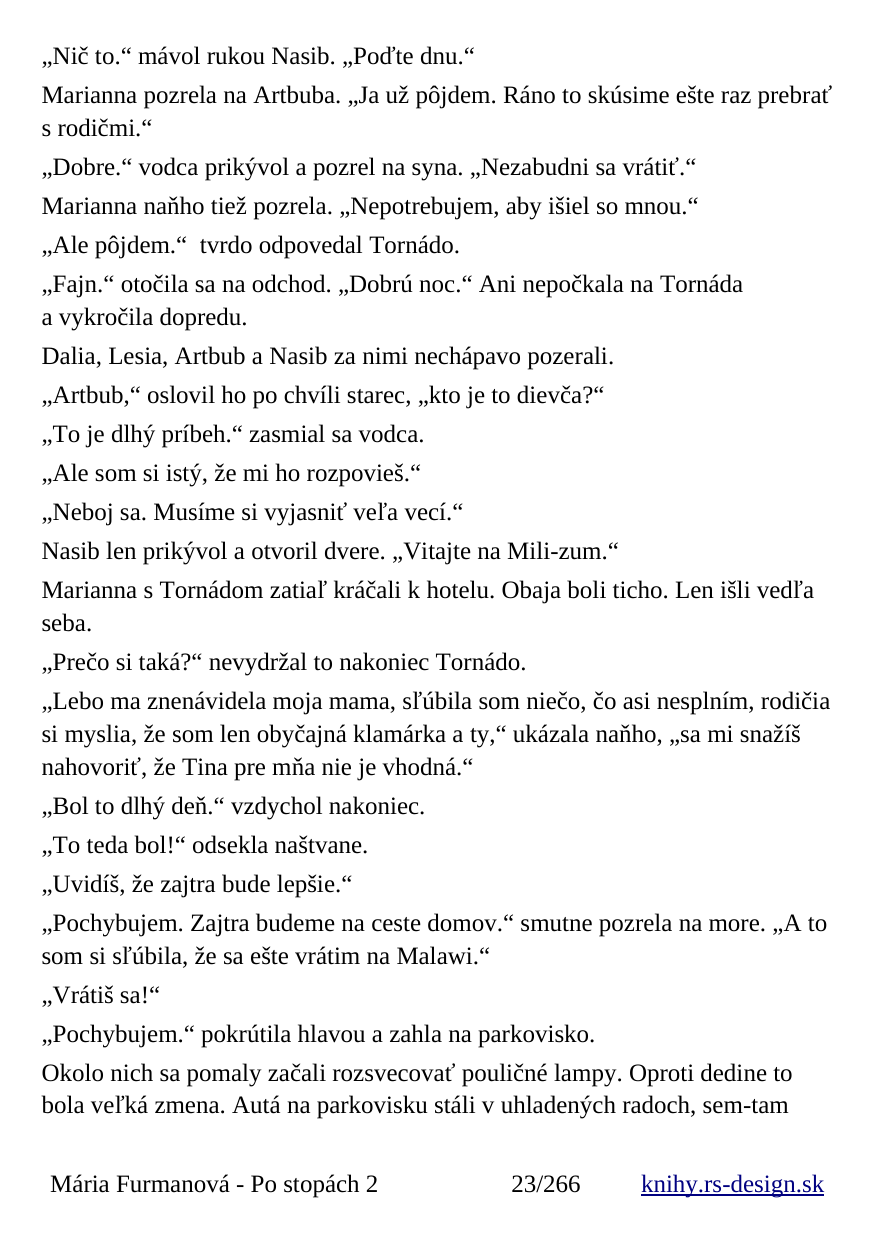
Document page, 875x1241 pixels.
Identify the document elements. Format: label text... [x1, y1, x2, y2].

text „Lebo ma znenávidela moja mama, sľúbila som niečo, čo asi nesplním, rodičia si myslia, že som len obyčajná klamárka a ty,“ ukázala naňho, „sa mi snažíš nahovoriť, že Tina pre mňa nie je vhodná.“ [41, 686, 833, 781]
text Marianna naňho tiež pozrela. „Nepotrebujem, aby išiel so mnou.“ [41, 191, 833, 220]
text Nasib len prikývol a otvoril dvere. „Vitajte na Mili-zum.“ [41, 536, 833, 565]
text „Prečo si taká?“ nevydržal to nakoniec Tornádo. [41, 647, 833, 676]
text „To teda bol!“ odsekla naštvane. [41, 830, 833, 858]
text Okolo nich sa pomaly začali rozsvecovať pouličné lampy. Oproti dedine to bola veľká zmena. Autá na parkovisku stáli v uhladených radoch, sem-tam [41, 1058, 833, 1119]
text Dalia, Lesia, Artbub a Nasib za nimi nechápavo pozerali. [41, 341, 833, 370]
text „Nič to.“ mávol rukou Nasib. „Poďte dnu.“ [41, 41, 833, 70]
text „Artbub,“ oslovil ho po chvíli starec, „kto je to dievča?“ [41, 380, 833, 409]
text Marianna pozrela na Artbuba. „Ja už pôjdem. Ráno to skúsime ešte raz prebrať s rodičmi.“ [41, 80, 833, 142]
text „Pochybujem. Zajtra budeme na ceste domov.“ smutne pozrela na more. „A to som si sľúbila, že sa ešte vrátim na Malawi.“ [41, 908, 833, 969]
text „Fajn.“ otočila sa na odchod. „Dobrú noc.“ Ani nepočkala na Tornáda a vykročila dopredu. [41, 269, 833, 331]
text „To je dlhý príbeh.“ zasmial sa vodca. [41, 419, 833, 448]
text „Ale pôjdem.“ tvrdo odpovedal Tornádo. [41, 230, 833, 259]
text „Uvidíš, že zajtra bude lepšie.“ [41, 869, 833, 897]
text „Vrátiš sa!“ [41, 980, 833, 1008]
text „Ale som si istý, že mi ho rozpovieš.“ [41, 458, 833, 487]
text „Dobre.“ vodca prikývol a pozrel na syna. „Nezabudni sa vrátiť.“ [41, 152, 833, 181]
text „Bol to dlhý deň.“ vzdychol nakoniec. [41, 791, 833, 819]
text „Neboj sa. Musíme si vyjasniť veľa vecí.“ [41, 497, 833, 526]
text Marianna s Tornádom zatiaľ kráčali k hotelu. Obaja boli ticho. Len išli vedľa seba. [41, 575, 833, 637]
text „Pochybujem.“ pokrútila hlavou a zahla na parkovisko. [41, 1019, 833, 1047]
